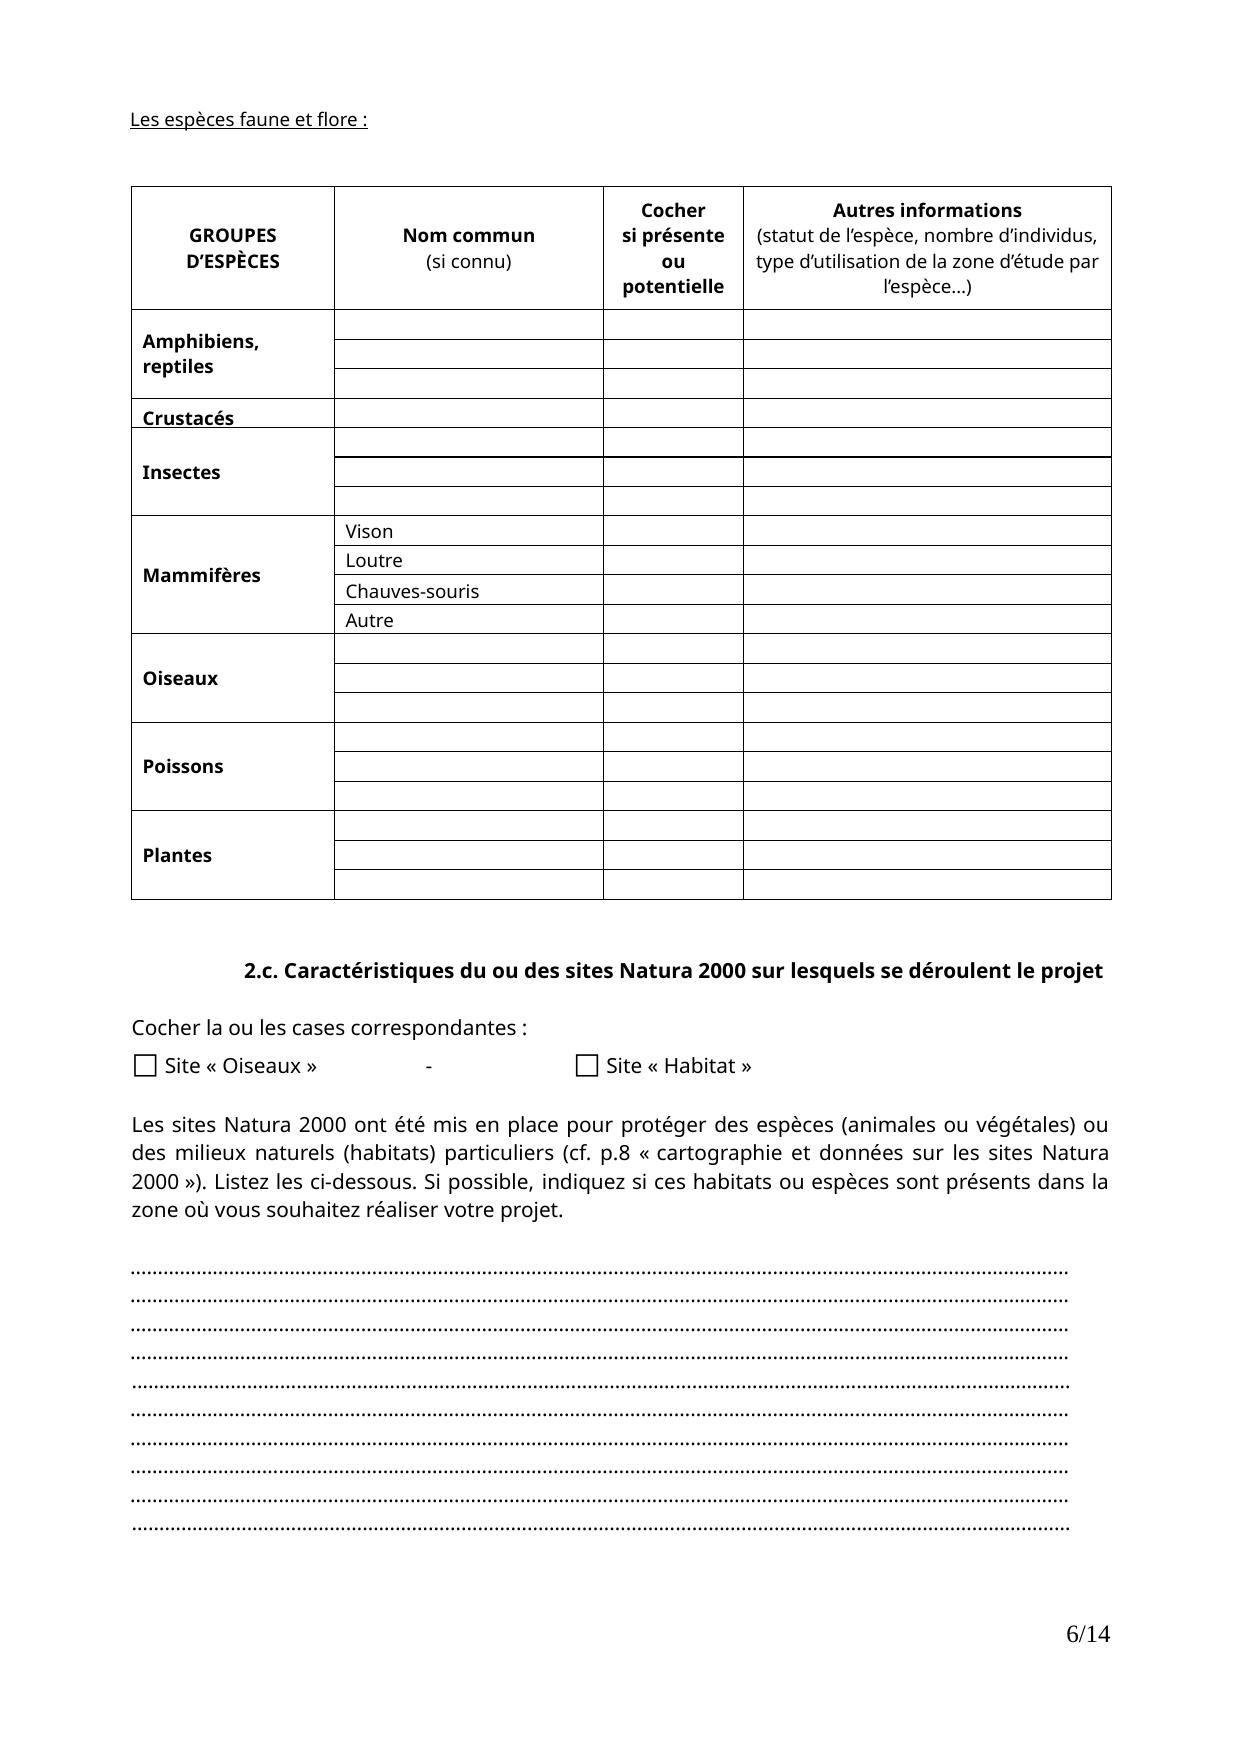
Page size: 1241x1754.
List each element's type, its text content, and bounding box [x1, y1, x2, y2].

table_cell [604, 546, 743, 574]
table_cell [604, 664, 743, 692]
table_cell [744, 870, 1111, 899]
table_cell Vison [335, 516, 603, 545]
table_cell [604, 516, 743, 545]
table_cell [335, 782, 603, 810]
table_cell [604, 369, 743, 397]
table_cell Insectes [132, 428, 334, 515]
table_cell [744, 605, 1111, 633]
table_cell [744, 575, 1111, 604]
table_cell [335, 428, 603, 456]
table_cell [335, 369, 603, 397]
table_cell [335, 664, 603, 692]
table_cell [335, 458, 603, 486]
table_cell [604, 487, 743, 515]
text ……………………………………………………………………………………………………………………………………………………… [130, 1451, 1110, 1480]
table_cell Autre [335, 605, 603, 633]
table_cell [335, 634, 603, 663]
text ……………………………………………………………………………………………………………………………………………………… [130, 1394, 1110, 1423]
table_cell [335, 340, 603, 368]
text ……………………………………………………………………………………………………………………………………………………… [130, 1281, 1110, 1309]
table_cell [604, 841, 743, 869]
table_header Groupes d’espèces [132, 187, 334, 309]
table_cell [744, 841, 1111, 869]
table_cell [604, 575, 743, 604]
table_cell [604, 752, 743, 781]
table_header Nom commun (si connu) [335, 187, 603, 309]
table_cell [744, 546, 1111, 574]
table_cell [604, 693, 743, 722]
table_cell [604, 782, 743, 810]
text ……………………………………………………………………………………………………………………………………………………… [130, 1337, 1110, 1366]
table_cell [604, 723, 743, 751]
table_cell [604, 340, 743, 368]
table_cell [744, 310, 1111, 338]
table_cell [335, 811, 603, 840]
table_cell [604, 634, 743, 663]
table_cell Amphibiens, reptiles [132, 310, 334, 397]
table_cell [744, 811, 1111, 840]
table_cell [335, 487, 603, 515]
table_cell [744, 516, 1111, 545]
text Les espèces faune et flore : [130, 106, 1110, 132]
table_cell [744, 369, 1111, 397]
text ……………………………………………………………………………………………………………………………………………………… [131, 1508, 1110, 1537]
table_header Autres informations (statut de l’espèce, nombre d’individus, type d’utilisation de la zone d’étude par l’espèce…) [744, 187, 1111, 309]
table_cell [604, 605, 743, 633]
table_cell [604, 399, 743, 427]
table_cell [744, 782, 1111, 810]
text ……………………………………………………………………………………………………………………………………………………… [130, 1309, 1110, 1337]
table_cell [335, 752, 603, 781]
table_cell [335, 723, 603, 751]
table_cell [604, 870, 743, 899]
table_cell [744, 634, 1111, 663]
table_cell Mammifères [132, 516, 334, 633]
text ……………………………………………………………………………………………………………………………………………………… [130, 1480, 1110, 1508]
table_cell [744, 752, 1111, 781]
table_cell Oiseaux [132, 634, 334, 722]
table_cell [744, 399, 1111, 427]
table_cell [744, 428, 1111, 456]
text Les sites Natura 2000 ont été mis en place pour protéger des espèces (animales ou végétales) ou des milieux naturels (habitats) particuliers (cf. p.8 « cartographie et données sur les sites Natura 2000 »). Listez les ci-dessous. Si possible, indiquez si ces habitats ou espèces sont présents dans la zone où vous souhaitez réaliser votre projet. [131, 1110, 1110, 1224]
table_cell Poissons [132, 723, 334, 810]
table_cell Plantes [132, 811, 334, 899]
table_cell [744, 340, 1111, 368]
table_cell [744, 723, 1111, 751]
table_cell [335, 841, 603, 869]
table_header Cocher si présente ou potentielle [604, 187, 743, 309]
text Cocher la ou les cases correspondantes : [131, 1013, 1110, 1042]
table_cell [604, 811, 743, 840]
table_cell [335, 399, 603, 427]
table_cell [744, 693, 1111, 722]
table_cell [604, 458, 743, 486]
table_cell [335, 870, 603, 899]
text ……………………………………………………………………………………………………………………………………………………… [130, 1423, 1110, 1451]
table_cell [744, 487, 1111, 515]
text □ Site « Oiseaux » - □ Site « Habitat » [131, 1042, 1110, 1082]
table_cell [744, 458, 1111, 486]
table_cell Loutre [335, 546, 603, 574]
table_cell [744, 664, 1111, 692]
text ……………………………………………………………………………………………………………………………………………………… [130, 1252, 1110, 1281]
table_cell [604, 310, 743, 338]
text ……………………………………………………………………………………………………………………………………………………… [131, 1366, 1110, 1394]
table_cell [335, 310, 603, 338]
text 2.c. Caractéristiques du ou des sites Natura 2000 sur lesquels se déroulent le projet [244, 957, 1110, 985]
table_cell [604, 428, 743, 456]
table_cell [335, 693, 603, 722]
table_cell Crustacés [132, 399, 334, 427]
table_cell Chauves-souris [335, 575, 603, 604]
